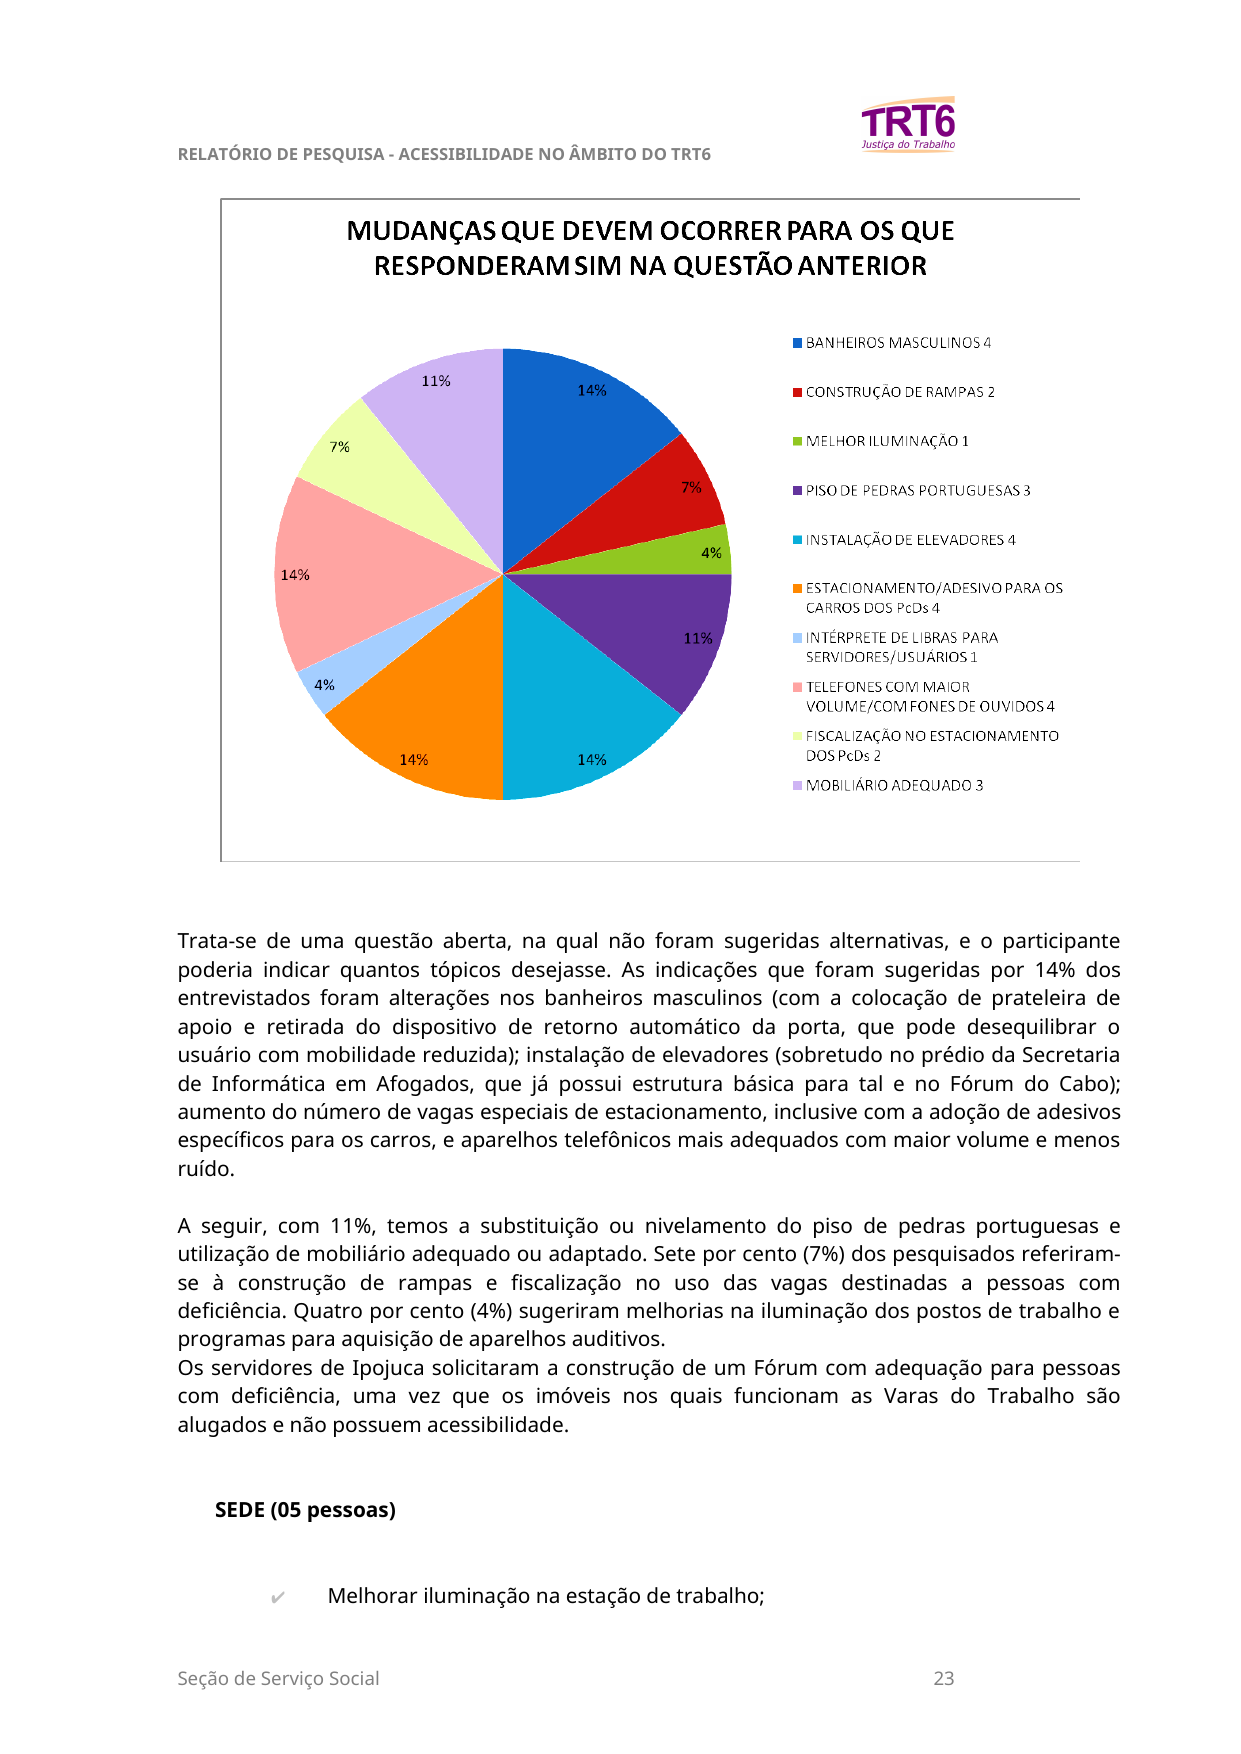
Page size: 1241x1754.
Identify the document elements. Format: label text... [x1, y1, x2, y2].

picture [861, 96, 955, 153]
text Trata-se de uma questão aberta, na qual não foram sugeridas alternativas, e o participante poderia indicar quantos tópicos desejasse. As indicações que foram sugeridas por 14% dos entrevistados foram alterações nos banheiros masculinos (com a colocação de prateleira de apoio e retirada do dispositivo de retorno automático da porta, que pode desequilibrar o usuário com mobilidade reduzida); instalação de elevadores (sobretudo no prédio da Secretaria de Informática em Afogados, que já possui estrutura básica para tal e no Fórum do Cabo); aumento do número de vagas especiais de estacionamento, inclusive com a adoção de adesivos específicos para os carros, e aparelhos telefônicos mais adequados com maior volume e menos ruído. [177, 926, 1122, 1182]
subtitle SEDE (05 pessoas) [215, 1495, 1122, 1524]
text A seguir, com 11%, temos a substituição ou nivelamento do piso de pedras portuguesas e utilização de mobiliário adequado ou adaptado. Sete por cento (7%) dos pesquisados referiram-se à construção de rampas e fiscalização no uso das vagas destinadas a pessoas com deficiência. Quatro por cento (4%) sugeriram melhorias na iluminação dos postos de trabalho e programas para aquisição de aparelhos auditivos. [177, 1211, 1122, 1353]
list Melhorar iluminação na estação de trabalho; [271, 1581, 1122, 1609]
text Os servidores de Ipojuca solicitaram a construção de um Fórum com adequação para pessoas com deficiência, uma vez que os imóveis nos quais funcionam as Varas do Trabalho são alugados e não possuem acessibilidade. [177, 1353, 1122, 1438]
